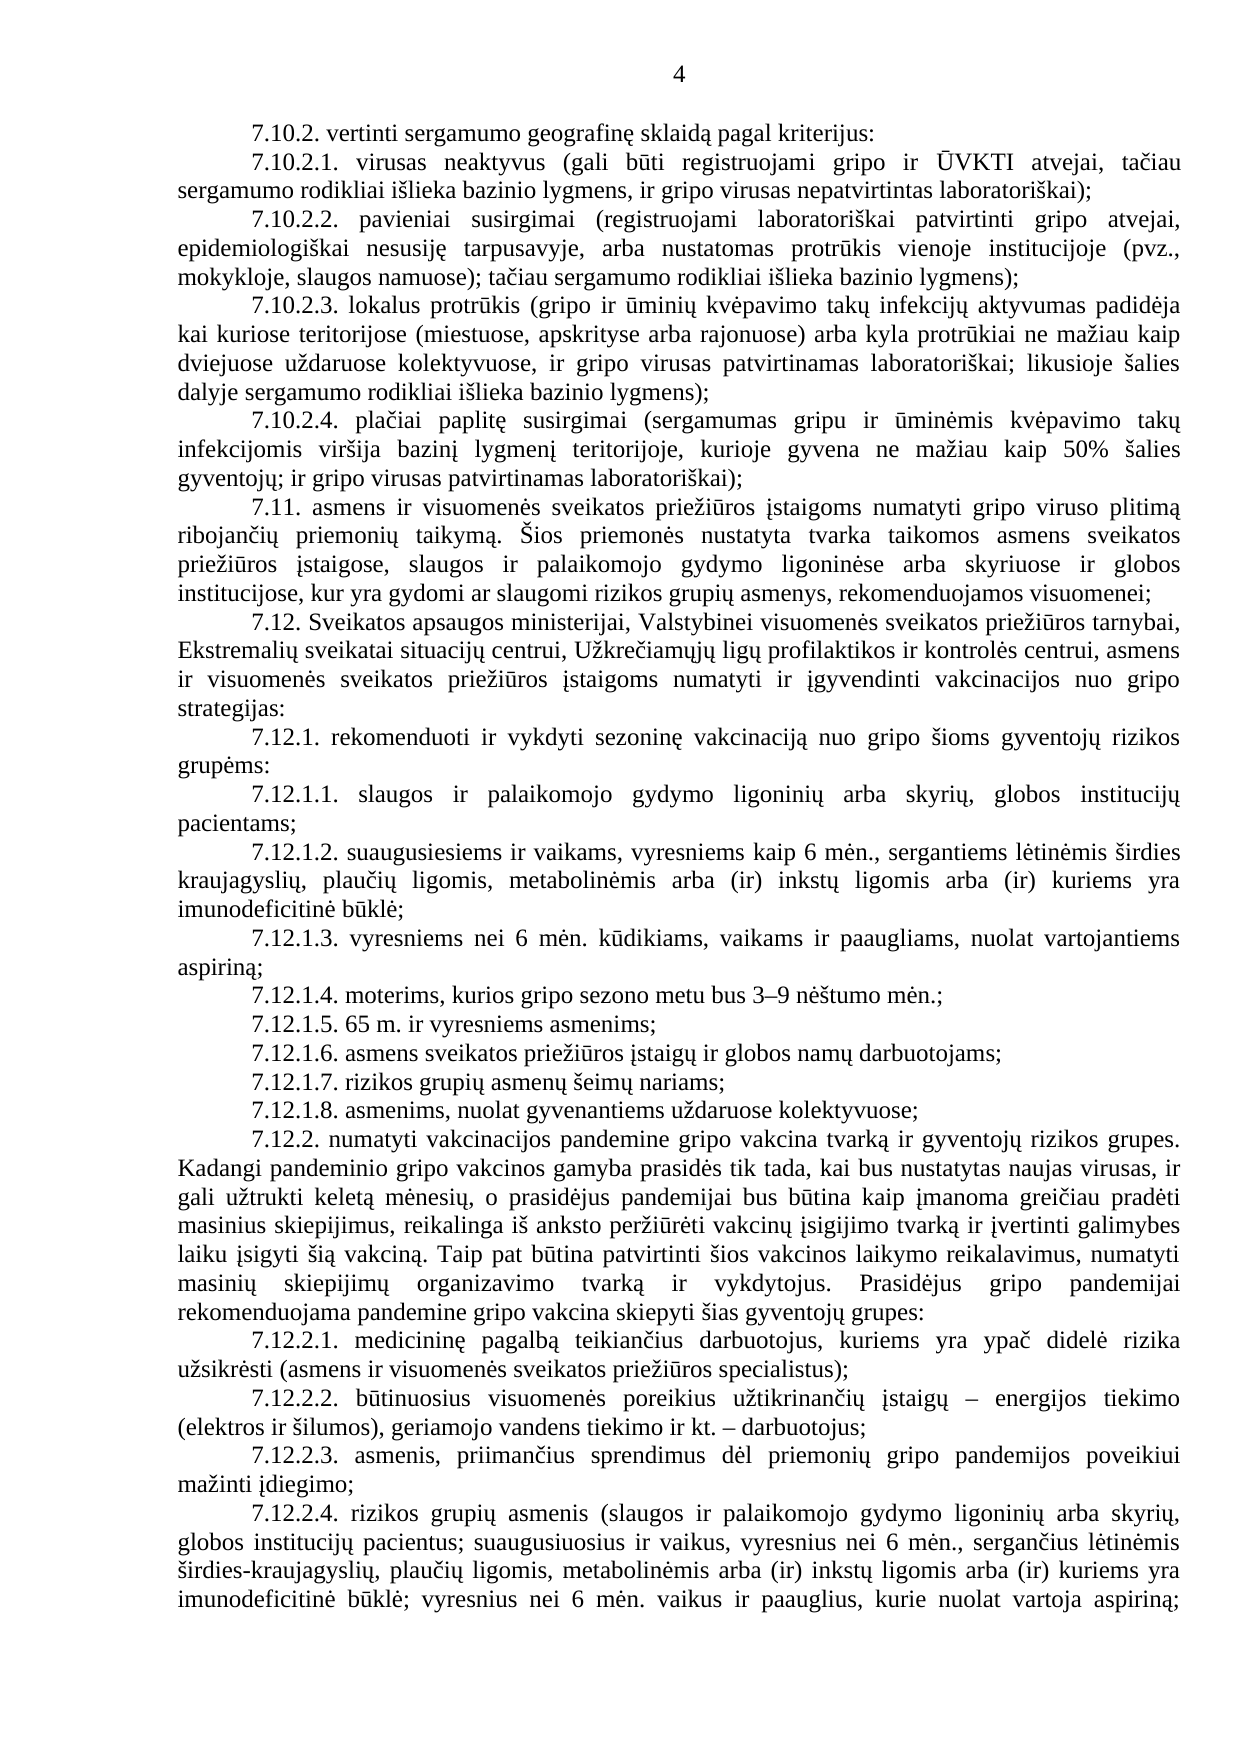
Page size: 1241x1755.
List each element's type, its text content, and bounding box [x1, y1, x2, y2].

text 7.12.2.4. rizikos grupių asmenis (slaugos ir palaikomojo gydymo ligoninių arba skyrių, globos institucijų pacientus; suaugusiuosius ir vaikus, vyresnius nei 6 mėn., sergančius lėtinėmis širdies-kraujagyslių, plaučių ligomis, metabolinėmis arba (ir) inkstų ligomis arba (ir) kuriems yra imunodeficitinė būklė; vyresnius nei 6 mėn. vaikus ir paauglius, kurie nuolat vartoja aspiriną; [177, 1498, 1181, 1613]
text 7.12.1.4. moterims, kurios gripo sezono metu bus 3–9 nėštumo mėn.; [177, 981, 1181, 1009]
text 7.12.1.5. 65 m. ir vyresniems asmenims; [177, 1009, 1181, 1038]
text 7.12.2. numatyti vakcinacijos pandemine gripo vakcina tvarką ir gyventojų rizikos grupes. Kadangi pandeminio gripo vakcinos gamyba prasidės tik tada, kai bus nustatytas naujas virusas, ir gali užtrukti keletą mėnesių, o prasidėjus pandemijai bus būtina kaip įmanoma greičiau pradėti masinius skiepijimus, reikalinga iš anksto peržiūrėti vakcinų įsigijimo tvarką ir įvertinti galimybes laiku įsigyti šią vakciną. Taip pat būtina patvirtinti šios vakcinos laikymo reikalavimus, numatyti masinių skiepijimų organizavimo tvarką ir vykdytojus. Prasidėjus gripo pandemijai rekomenduojama pandemine gripo vakcina skiepyti šias gyventojų grupes: [177, 1124, 1181, 1326]
text 7.12.1.2. suaugusiesiems ir vaikams, vyresniems kaip 6 mėn., sergantiems lėtinėmis širdies kraujagyslių, plaučių ligomis, metabolinėmis arba (ir) inkstų ligomis arba (ir) kuriems yra imunodeficitinė būklė; [177, 837, 1181, 923]
text 7.10.2.4. plačiai paplitę susirgimai (sergamumas gripu ir ūminėmis kvėpavimo takų infekcijomis viršija bazinį lygmenį teritorijoje, kurioje gyvena ne mažiau kaip 50% šalies gyventojų; ir gripo virusas patvirtinamas laboratoriškai); [177, 406, 1181, 492]
text 7.12.2.1. medicininę pagalbą teikiančius darbuotojus, kuriems yra ypač didelė rizika užsikrėsti (asmens ir visuomenės sveikatos priežiūros specialistus); [177, 1326, 1181, 1383]
text 7.10.2. vertinti sergamumo geografinę sklaidą pagal kriterijus: [177, 118, 1181, 147]
text 7.10.2.2. pavieniai susirgimai (registruojami laboratoriškai patvirtinti gripo atvejai, epidemiologiškai nesusiję tarpusavyje, arba nustatomas protrūkis vienoje institucijoje (pvz., mokykloje, slaugos namuose); tačiau sergamumo rodikliai išlieka bazinio lygmens); [177, 204, 1181, 291]
text 7.12.2.2. būtinuosius visuomenės poreikius užtikrinančių įstaigų – energijos tiekimo (elektros ir šilumos), geriamojo vandens tiekimo ir kt. – darbuotojus; [177, 1383, 1181, 1441]
text 7.12. Sveikatos apsaugos ministerijai, Valstybinei visuomenės sveikatos priežiūros tarnybai, Ekstremalių sveikatai situacijų centrui, Užkrečiamųjų ligų profilaktikos ir kontrolės centrui, asmens ir visuomenės sveikatos priežiūros įstaigoms numatyti ir įgyvendinti vakcinacijos nuo gripo strategijas: [177, 607, 1181, 722]
text 7.12.1.8. asmenims, nuolat gyvenantiems uždaruose kolektyvuose; [177, 1096, 1181, 1124]
text 7.12.2.3. asmenis, priimančius sprendimus dėl priemonių gripo pandemijos poveikiui mažinti įdiegimo; [177, 1441, 1181, 1498]
text 7.12.1.1. slaugos ir palaikomojo gydymo ligoninių arba skyrių, globos institucijų pacientams; [177, 779, 1181, 837]
text 7.12.1.7. rizikos grupių asmenų šeimų nariams; [177, 1067, 1181, 1096]
text 7.12.1. rekomenduoti ir vykdyti sezoninę vakcinaciją nuo gripo šioms gyventojų rizikos grupėms: [177, 722, 1181, 779]
text 7.11. asmens ir visuomenės sveikatos priežiūros įstaigoms numatyti gripo viruso plitimą ribojančių priemonių taikymą. Šios priemonės nustatyta tvarka taikomos asmens sveikatos priežiūros įstaigose, slaugos ir palaikomojo gydymo ligoninėse arba skyriuose ir globos institucijose, kur yra gydomi ar slaugomi rizikos grupių asmenys, rekomenduojamos visuomenei; [177, 492, 1181, 607]
text 7.10.2.1. virusas neaktyvus (gali būti registruojami gripo ir ūvkti atvejai, tačiau sergamumo rodikliai išlieka bazinio lygmens, ir gripo virusas nepatvirtintas laboratoriškai); [177, 147, 1181, 204]
text 7.12.1.3. vyresniems nei 6 mėn. kūdikiams, vaikams ir paaugliams, nuolat vartojantiems aspiriną; [177, 923, 1181, 981]
text 7.10.2.3. lokalus protrūkis (gripo ir ūminių kvėpavimo takų infekcijų aktyvumas padidėja kai kuriose teritorijose (miestuose, apskrityse arba rajonuose) arba kyla protrūkiai ne mažiau kaip dviejuose uždaruose kolektyvuose, ir gripo virusas patvirtinamas laboratoriškai; likusioje šalies dalyje sergamumo rodikliai išlieka bazinio lygmens); [177, 291, 1181, 406]
text 7.12.1.6. asmens sveikatos priežiūros įstaigų ir globos namų darbuotojams; [177, 1038, 1181, 1067]
